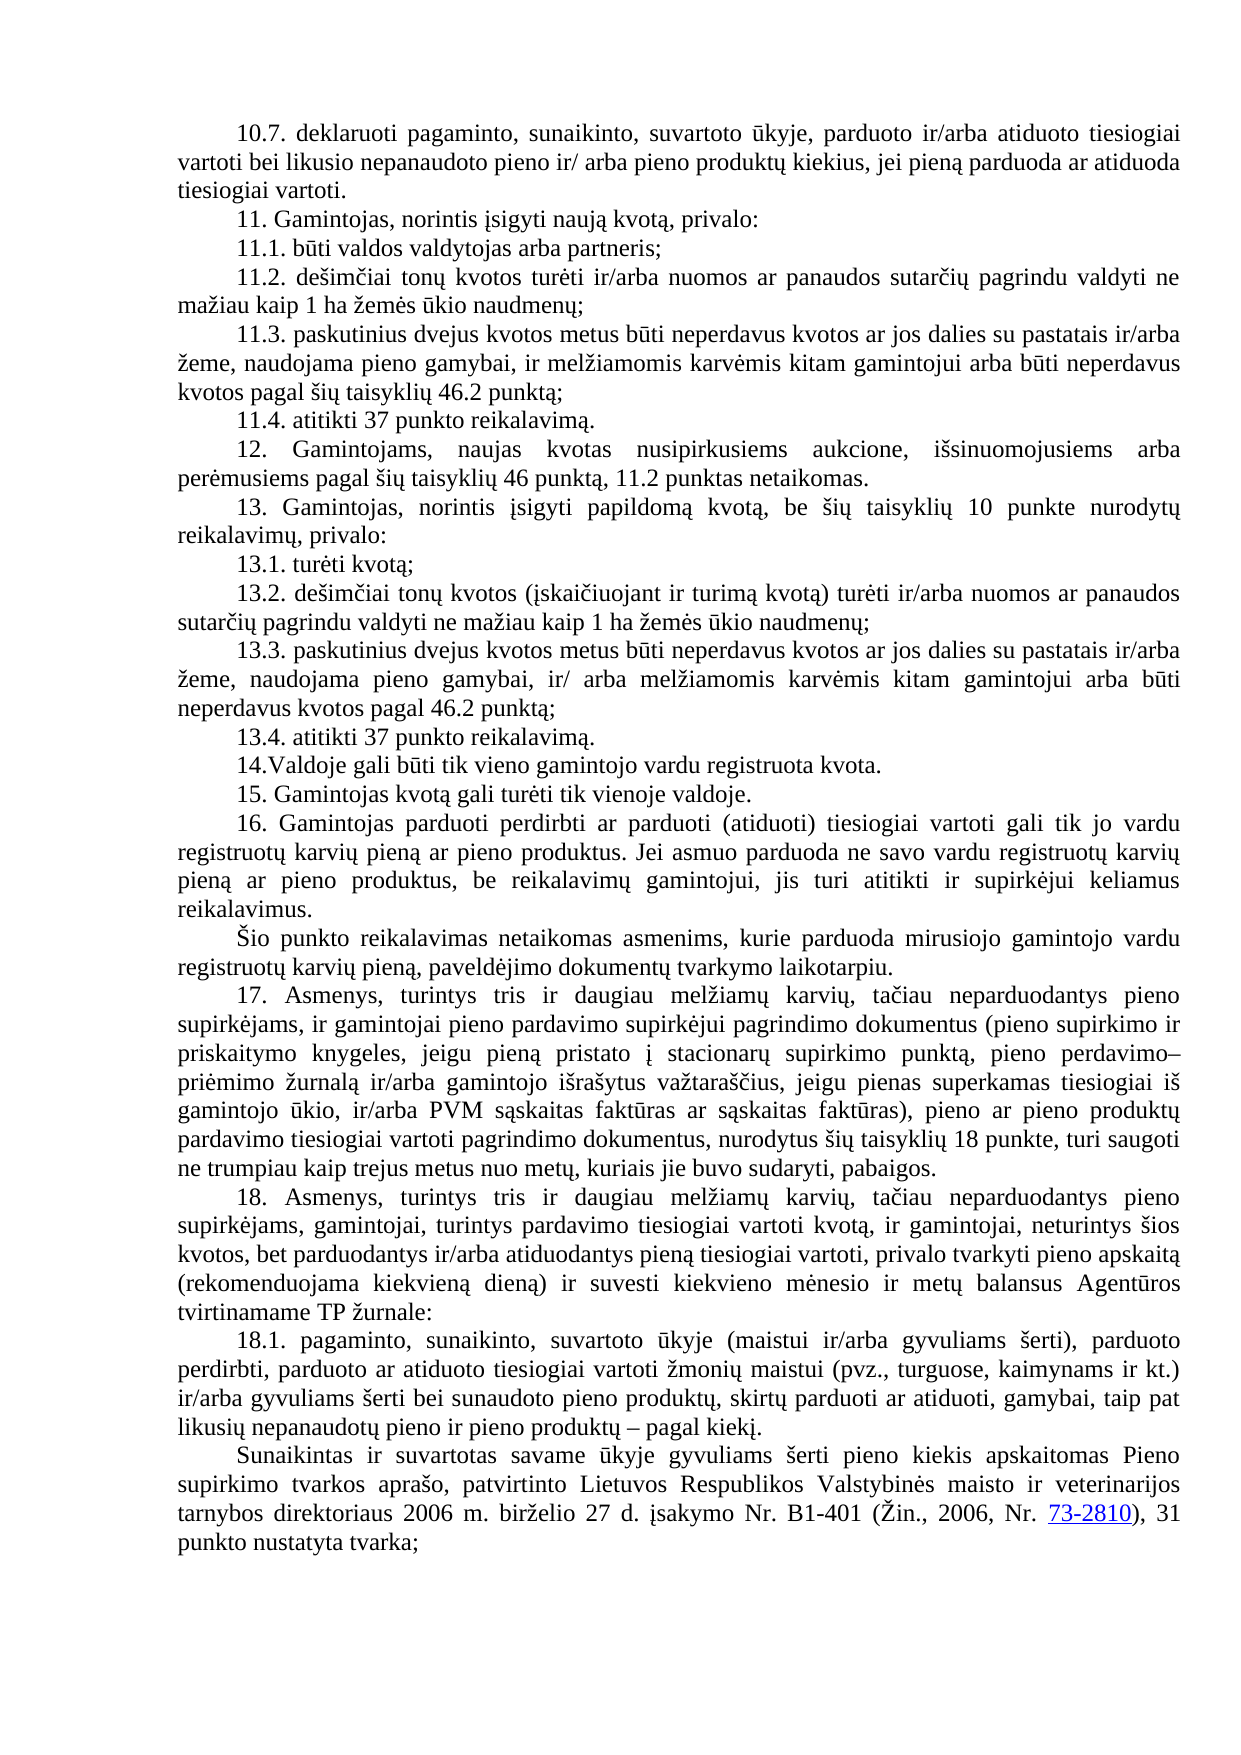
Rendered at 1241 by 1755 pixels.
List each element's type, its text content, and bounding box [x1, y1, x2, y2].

text 18.1. pagaminto, sunaikinto, suvartoto ūkyje (maistui ir/arba gyvuliams šerti), parduoto perdirbti, parduoto ar atiduoto tiesiogiai vartoti žmonių maistui (pvz., turguose, kaimynams ir kt.) ir/arba gyvuliams šerti bei sunaudoto pieno produktų, skirtų parduoti ar atiduoti, gamybai, taip pat likusių nepanaudotų pieno ir pieno produktų – pagal kiekį. [177, 1326, 1181, 1441]
text 10.7. deklaruoti pagaminto, sunaikinto, suvartoto ūkyje, parduoto ir/arba atiduoto tiesiogiai vartoti bei likusio nepanaudoto pieno ir/ arba pieno produktų kiekius, jei pieną parduoda ar atiduoda tiesiogiai vartoti. [177, 118, 1181, 204]
text 11.1. būti valdos valdytojas arba partneris; [177, 233, 1181, 262]
text 11.4. atitikti 37 punkto reikalavimą. [177, 406, 1181, 434]
text 13.4. atitikti 37 punkto reikalavimą. [177, 722, 1181, 751]
text 11.2. dešimčiai tonų kvotos turėti ir/arba nuomos ar panaudos sutarčių pagrindu valdyti ne mažiau kaip 1 ha žemės ūkio naudmenų; [177, 262, 1181, 319]
text 14.Valdoje gali būti tik vieno gamintojo vardu registruota kvota. [177, 751, 1181, 779]
text Sunaikintas ir suvartotas savame ūkyje gyvuliams šerti pieno kiekis apskaitomas Pieno supirkimo tvarkos aprašo, patvirtinto Lietuvos Respublikos Valstybinės maisto ir veterinarijos tarnybos direktoriaus 2006 m. birželio 27 d. įsakymo Nr. B1-401 (Žin., 2006, Nr. 73-2810), 31 punkto nustatyta tvarka; [177, 1441, 1181, 1556]
text 12. Gamintojams, naujas kvotas nusipirkusiems aukcione, išsinuomojusiems arba perėmusiems pagal šių taisyklių 46 punktą, 11.2 punktas netaikomas. [177, 434, 1181, 492]
text 17. Asmenys, turintys tris ir daugiau melžiamų karvių, tačiau neparduodantys pieno supirkėjams, ir gamintojai pieno pardavimo supirkėjui pagrindimo dokumentus (pieno supirkimo ir priskaitymo knygeles, jeigu pieną pristato į stacionarų supirkimo punktą, pieno perdavimo–priėmimo žurnalą ir/arba gamintojo išrašytus važtaraščius, jeigu pienas superkamas tiesiogiai iš gamintojo ūkio, ir/arba PVM sąskaitas faktūras ar sąskaitas faktūras), pieno ar pieno produktų pardavimo tiesiogiai vartoti pagrindimo dokumentus, nurodytus šių taisyklių 18 punkte, turi saugoti ne trumpiau kaip trejus metus nuo metų, kuriais jie buvo sudaryti, pabaigos. [177, 981, 1181, 1182]
text 11. Gamintojas, norintis įsigyti naują kvotą, privalo: [177, 204, 1181, 233]
text 15. Gamintojas kvotą gali turėti tik vienoje valdoje. [177, 779, 1181, 808]
text 18. Asmenys, turintys tris ir daugiau melžiamų karvių, tačiau neparduodantys pieno supirkėjams, gamintojai, turintys pardavimo tiesiogiai vartoti kvotą, ir gamintojai, neturintys šios kvotos, bet parduodantys ir/arba atiduodantys pieną tiesiogiai vartoti, privalo tvarkyti pieno apskaitą (rekomenduojama kiekvieną dieną) ir suvesti kiekvieno mėnesio ir metų balansus Agentūros tvirtinamame TP žurnale: [177, 1182, 1181, 1326]
text 13.3. paskutinius dvejus kvotos metus būti neperdavus kvotos ar jos dalies su pastatais ir/arba žeme, naudojama pieno gamybai, ir/ arba melžiamomis karvėmis kitam gamintojui arba būti neperdavus kvotos pagal 46.2 punktą; [177, 636, 1181, 722]
text 13.1. turėti kvotą; [177, 549, 1181, 578]
text 13.2. dešimčiai tonų kvotos (įskaičiuojant ir turimą kvotą) turėti ir/arba nuomos ar panaudos sutarčių pagrindu valdyti ne mažiau kaip 1 ha žemės ūkio naudmenų; [177, 578, 1181, 636]
text 11.3. paskutinius dvejus kvotos metus būti neperdavus kvotos ar jos dalies su pastatais ir/arba žeme, naudojama pieno gamybai, ir melžiamomis karvėmis kitam gamintojui arba būti neperdavus kvotos pagal šių taisyklių 46.2 punktą; [177, 319, 1181, 406]
text 13. Gamintojas, norintis įsigyti papildomą kvotą, be šių taisyklių 10 punkte nurodytų reikalavimų, privalo: [177, 492, 1181, 549]
text Šio punkto reikalavimas netaikomas asmenims, kurie parduoda mirusiojo gamintojo vardu registruotų karvių pieną, paveldėjimo dokumentų tvarkymo laikotarpiu. [177, 923, 1181, 981]
text 16. Gamintojas parduoti perdirbti ar parduoti (atiduoti) tiesiogiai vartoti gali tik jo vardu registruotų karvių pieną ar pieno produktus. Jei asmuo parduoda ne savo vardu registruotų karvių pieną ar pieno produktus, be reikalavimų gamintojui, jis turi atitikti ir supirkėjui keliamus reikalavimus. [177, 808, 1181, 923]
